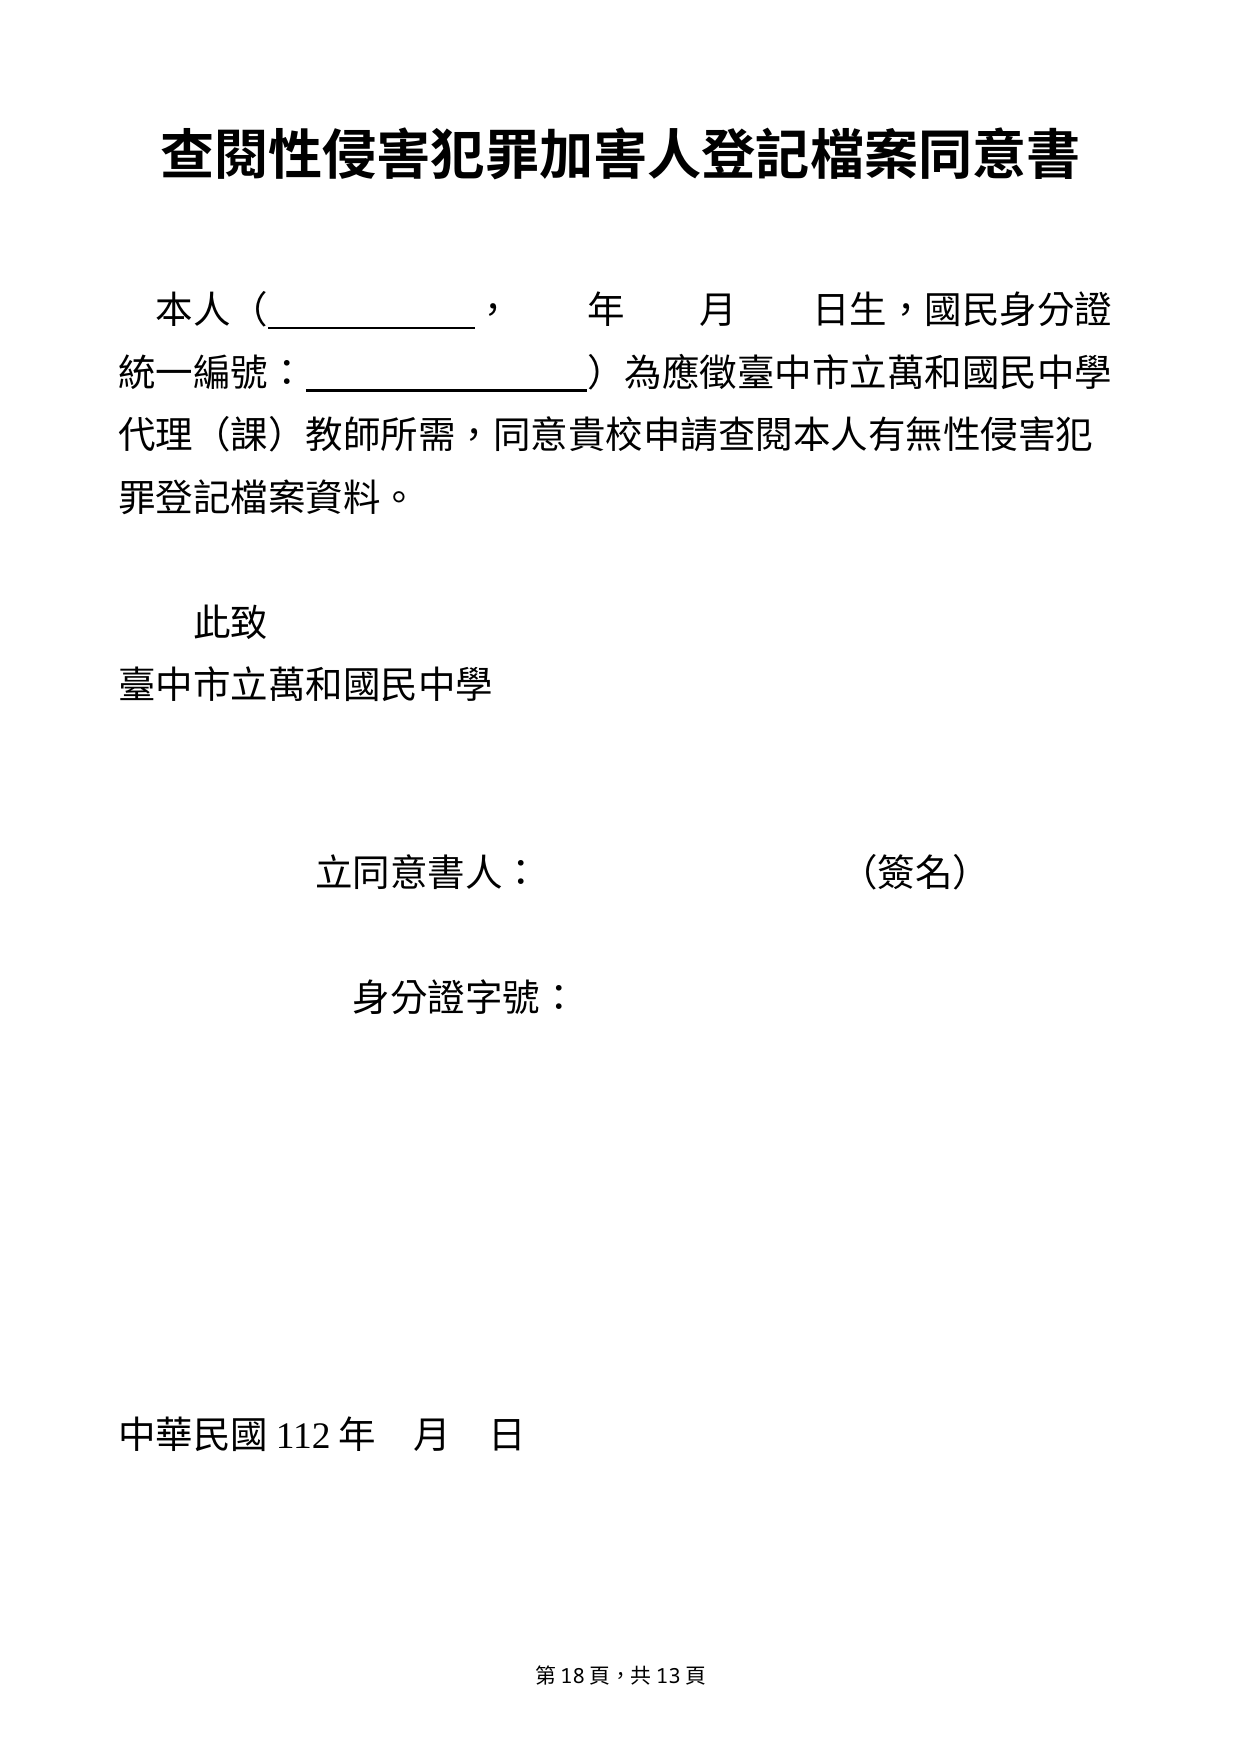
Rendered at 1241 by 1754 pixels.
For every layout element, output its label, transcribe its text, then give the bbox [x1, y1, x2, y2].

text 中華民國112年 月 日 [118, 1391, 1122, 1453]
text 本人（ ， 年 月 日生，國民身分證統一編號： ）為應徵臺中市立萬和國民中學代理（課）教師所需，同意貴校申請查閱本人有無性侵害犯罪登記檔案資料。 [118, 266, 1122, 516]
text 此致 [118, 578, 1122, 641]
text 立同意書人： （簽名） [118, 828, 1122, 891]
text 臺中市立萬和國民中學 [118, 641, 1122, 703]
text 身分證字號： [118, 953, 1122, 1016]
text 查閱性侵害犯罪加害人登記檔案同意書 [118, 78, 1122, 203]
